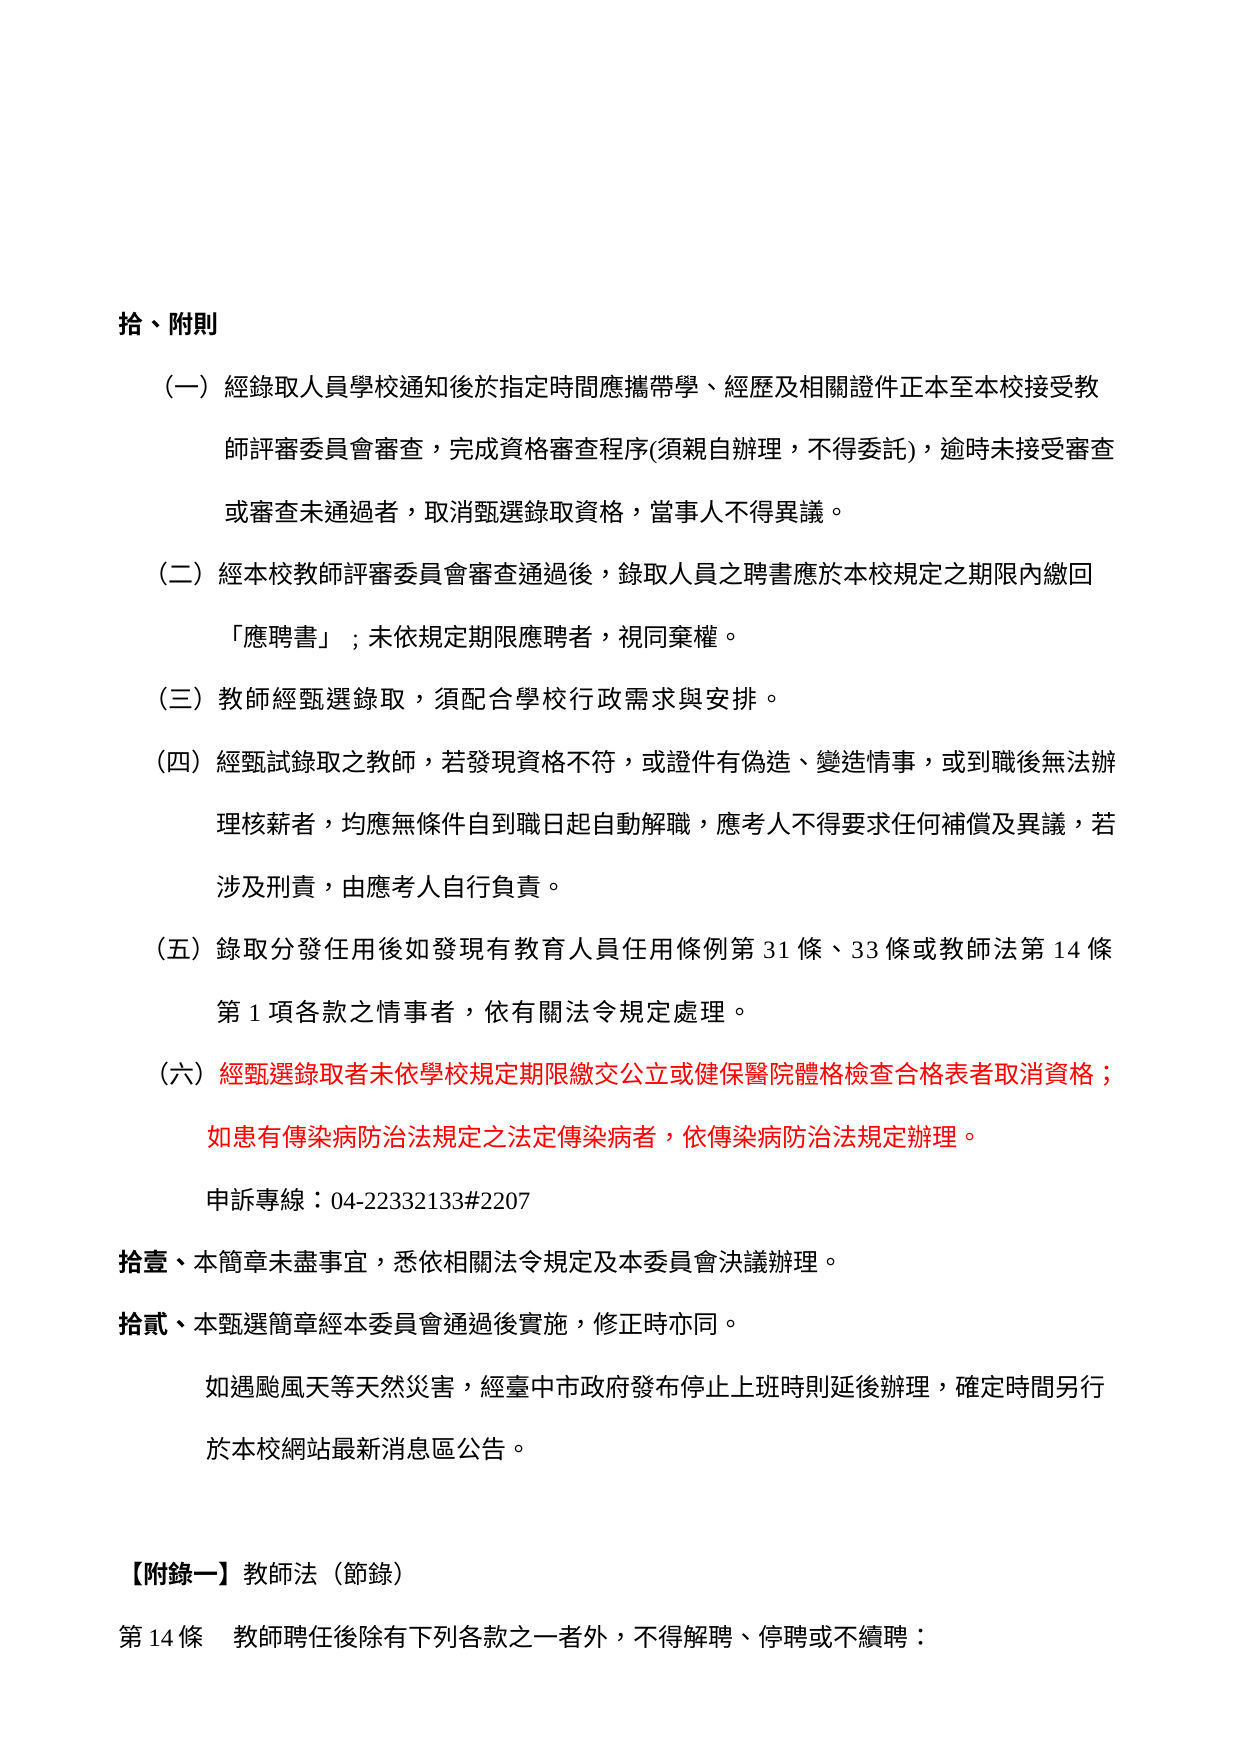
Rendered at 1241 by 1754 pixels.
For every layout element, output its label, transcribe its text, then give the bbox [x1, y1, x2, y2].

text （五）錄取分發任用後如發現有教育人員任用條例第31條、33條或教師法第14條第1項各款之情事者，依有關法令規定處理。 [141, 908, 1122, 1033]
text （一）經錄取人員學校通知後於指定時間應攜帶學、經歷及相關證件正本至本校接受教師評審委員會審查，完成資格審查程序(須親自辦理，不得委託)，逾時未接受審查或審查未通過者，取消甄選錄取資格，當事人不得異議。 [149, 346, 1122, 533]
text 第14條 教師聘任後除有下列各款之一者外，不得解聘、停聘或不續聘： [118, 1596, 1122, 1658]
text 拾貳、本甄選簡章經本委員會通過後實施，修正時亦同。 [118, 1283, 1122, 1346]
text （三）教師經甄選錄取，須配合學校行政需求與安排。 [118, 658, 1122, 721]
text 拾壹、本簡章未盡事宜，悉依相關法令規定及本委員會決議辦理。 [118, 1221, 1122, 1283]
text 申訴專線：04-22332133#2207 [131, 1158, 1122, 1221]
text 拾、附則 [118, 283, 1122, 346]
text （四）經甄試錄取之教師，若發現資格不符，或證件有偽造、變造情事，或到職後無法辦理核薪者，均應無條件自到職日起自動解職，應考人不得要求任何補償及異議，若涉及刑責，由應考人自行負責。 [141, 721, 1122, 908]
text （六）經甄選錄取者未依學校規定期限繳交公立或健保醫院體格檢查合格表者取消資格；如患有傳染病防治法規定之法定傳染病者，依傳染病防治法規定辦理。 [144, 1033, 1122, 1158]
text （二）經本校教師評審委員會審查通過後，錄取人員之聘書應於本校規定之期限內繳回「應聘書」﹔未依規定期限應聘者，視同棄權。 [143, 533, 1122, 658]
text 【附錄一】教師法（節錄） [118, 1533, 1122, 1596]
text 如遇颱風天等天然災害，經臺中市政府發布停止上班時則延後辦理，確定時間另行於本校網站最新消息區公告。 [206, 1346, 1122, 1471]
